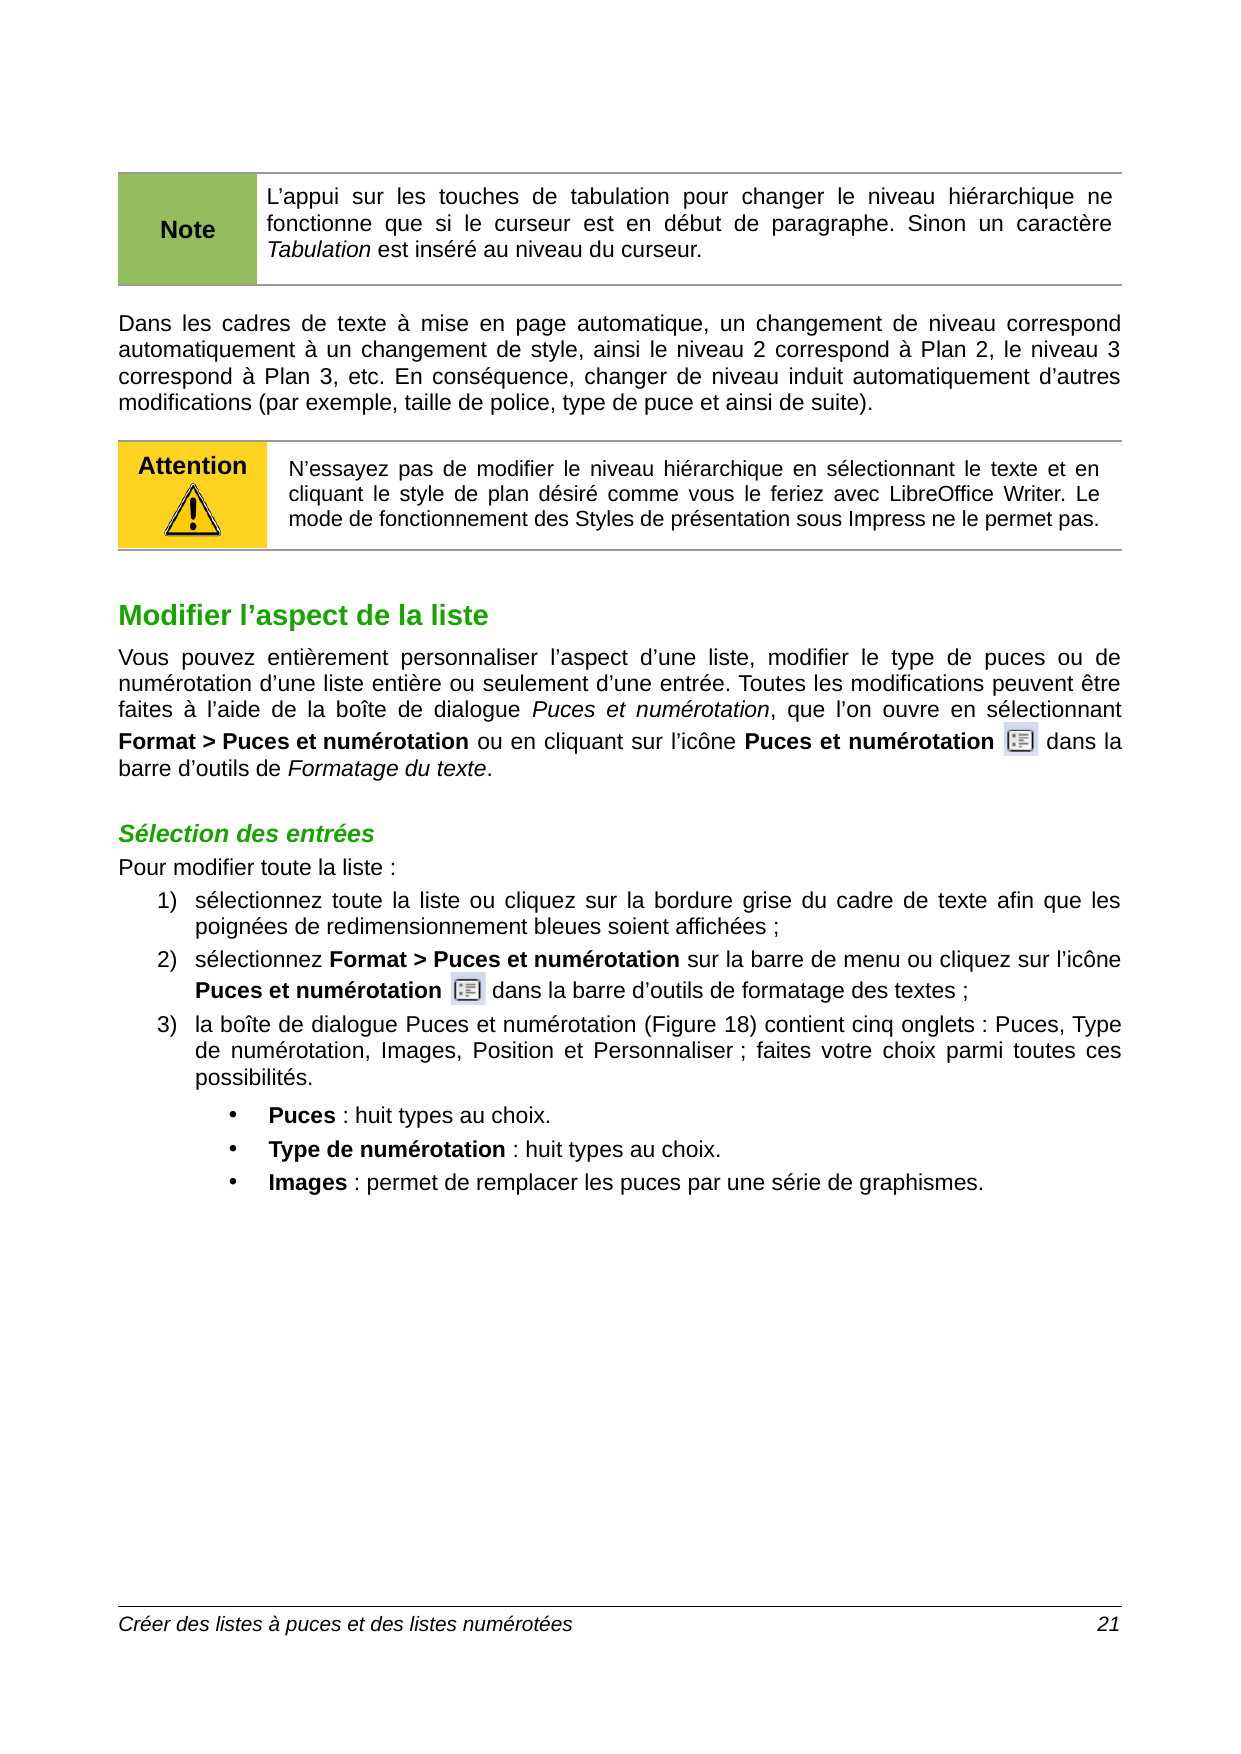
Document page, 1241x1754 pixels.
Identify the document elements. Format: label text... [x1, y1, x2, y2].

list Puces : huit types au choix. [229, 1102, 1122, 1129]
text Vous pouvez entièrement personnaliser l’aspect d’une liste, modifier le type de puces ou de numérotation d’une liste entière ou seulement d’une entrée. Toutes les modifications peuvent être faites à l’aide de la boîte de dialogue Puces et numérotation, que l’on ouvre en sélectionnant Format > Puces et numérotation ou en cliquant sur l’icône Puces et numérotation dans la barre d’outils de Formatage du texte. [118, 644, 1122, 782]
text Dans les cadres de texte à mise en page automatique, un changement de niveau correspond automatiquement à un changement de style, ainsi le niveau 2 correspond à Plan 2, le niveau 3 correspond à Plan 3, etc. En conséquence, changer de niveau induit automatiquement d’autres modifications (par exemple, taille de police, type de puce et ainsi de suite). [118, 310, 1122, 415]
table_header N’essayez pas de modifier le niveau hiérarchique en sélectionnant le texte et en cliquant le style de plan désiré comme vous le feriez avec LibreOffice Writer. Le mode de fonctionnement des Styles de présentation sous Impress ne le permet pas. [267, 442, 1122, 548]
list sélectionnez Format > Puces et numérotation sur la barre de menu ou cliquez sur l’icône Puces et numérotation dans la barre d’outils de formatage des textes ; [177, 946, 1122, 1005]
list la boîte de dialogue Puces et numérotation (Figure 18) contient cinq onglets : Puces, Type de numérotation, Images, Position et Personnaliser ; faites votre choix parmi toutes ces possibilités. [177, 1011, 1122, 1090]
table_header L’appui sur les touches de tabulation pour changer le niveau hiérarchique ne fonctionne que si le curseur est en début de paragraphe. Sinon un caractère Tabulation est inséré au niveau du curseur. [258, 174, 1122, 284]
list Pour modifier toute la liste : [118, 854, 1122, 880]
picture [160, 480, 225, 540]
table_header Note [118, 174, 257, 284]
table_header Attention [118, 442, 267, 548]
subtitle Sélection des entrées [118, 819, 1122, 848]
picture [1003, 722, 1039, 756]
subtitle Modifier l’aspect de la liste [118, 598, 1122, 631]
list sélectionnez toute la liste ou cliquez sur la bordure grise du cadre de texte afin que les poignées de redimensionnement bleues soient affichées ; [177, 887, 1122, 939]
picture [450, 972, 486, 1005]
list Images : permet de remplacer les puces par une série de graphismes. [229, 1169, 1122, 1196]
list Type de numérotation : huit types au choix. [229, 1136, 1122, 1162]
